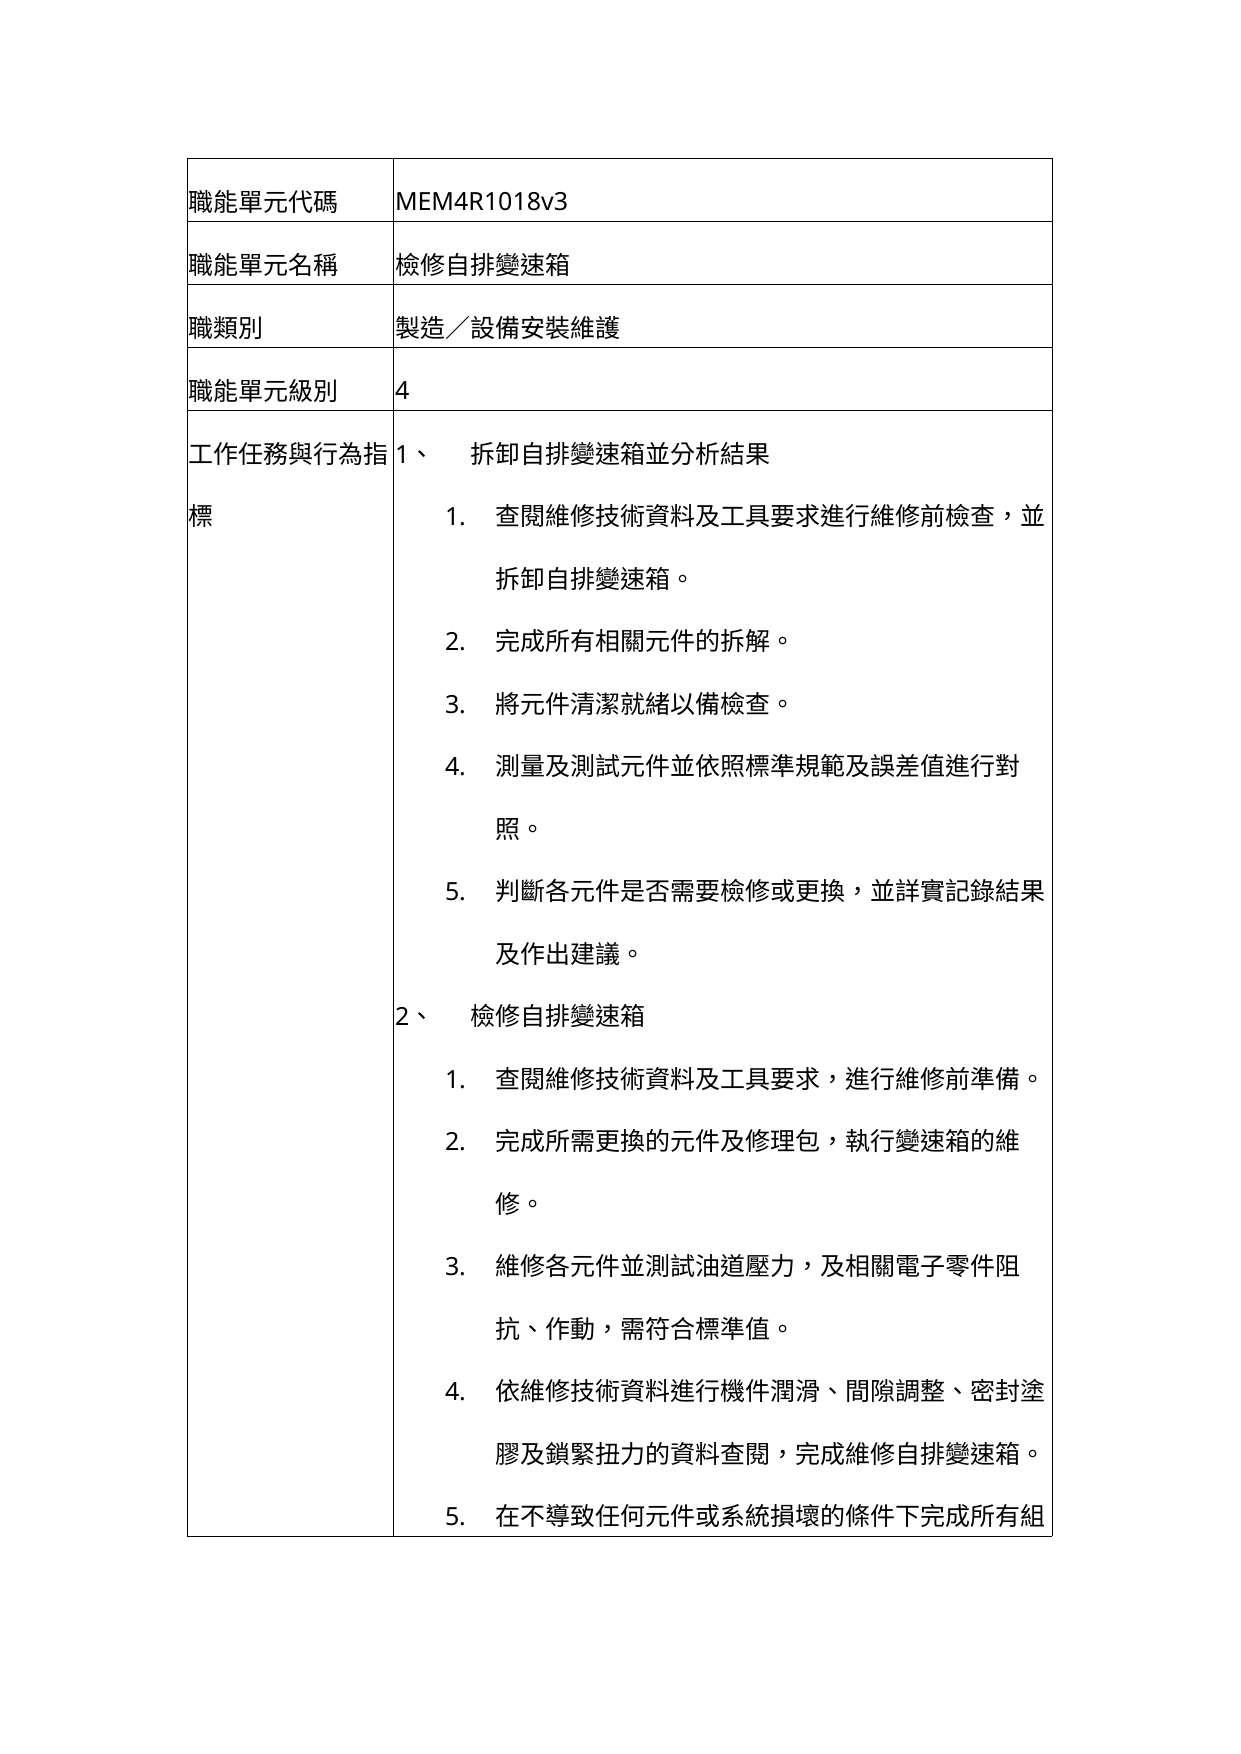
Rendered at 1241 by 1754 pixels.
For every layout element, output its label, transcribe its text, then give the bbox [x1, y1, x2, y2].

table_header MEM4R1018v3 [394, 159, 1052, 221]
table_cell 職能單元級別 [188, 348, 393, 410]
table_cell 職類別 [188, 285, 393, 347]
table_cell 4 [394, 348, 1052, 410]
table_cell 工作任務與行為指標 [188, 411, 393, 1536]
table_cell 製造／設備安裝維護 [394, 285, 1052, 347]
table_cell 檢修自排變速箱 [394, 222, 1052, 284]
table_header 職能單元代碼 [188, 159, 393, 221]
table_cell 拆卸自排變速箱並分析結果 查閱維修技術資料及工具要求進行維修前檢查，並拆卸自排變速箱。 完成所有相關元件的拆解。 將元件清潔就緒以備檢查。 測量及測試元件並依照標準規範及誤差值進行對照。 判斷各元件是否需要檢修或更換，並詳實記錄結果及作出建議。 檢修自排變速箱 查閱維修技術資料及工具要求，進行維修前準備。 完成所需更換的元件及修理包，執行變速箱的維修。 維修各元件並測試油道壓力，及相關電子零件阻抗、作動，需符合標準值。 依維修技術資料進行機件潤滑、間隙調整、密封塗膠及鎖緊扭力的資料查閱，完成維修自排變速箱。 在不導致任何元件或系統損壞的條件下完成所有組裝及清潔作業。 終檢及測試自排變速箱 測試前完成配線、管路安裝及油料添加檢查作業。 檢查測試儀錶及警告裝置是否運作正常。 測試過程中，檢查有無滲漏及異常噪音或震動，相關數值有無異常。 進行升降檔位測試，確認各檔位操作順暢，分析測試結果。 進行最終檢查，確保系統運作達到預期結果。 完成測試文件與相關數據紀錄。 安裝自排變速箱 依據維修技術資料，完成自動變速箱及周邊配件安裝。 確認線路、油管、油料、警告燈作用正常。 進行最終檢查，確認無滲漏及異常噪音或震動，確保能達到預期結果。 [394, 411, 1052, 1536]
table_cell 職能單元名稱 [188, 222, 393, 284]
